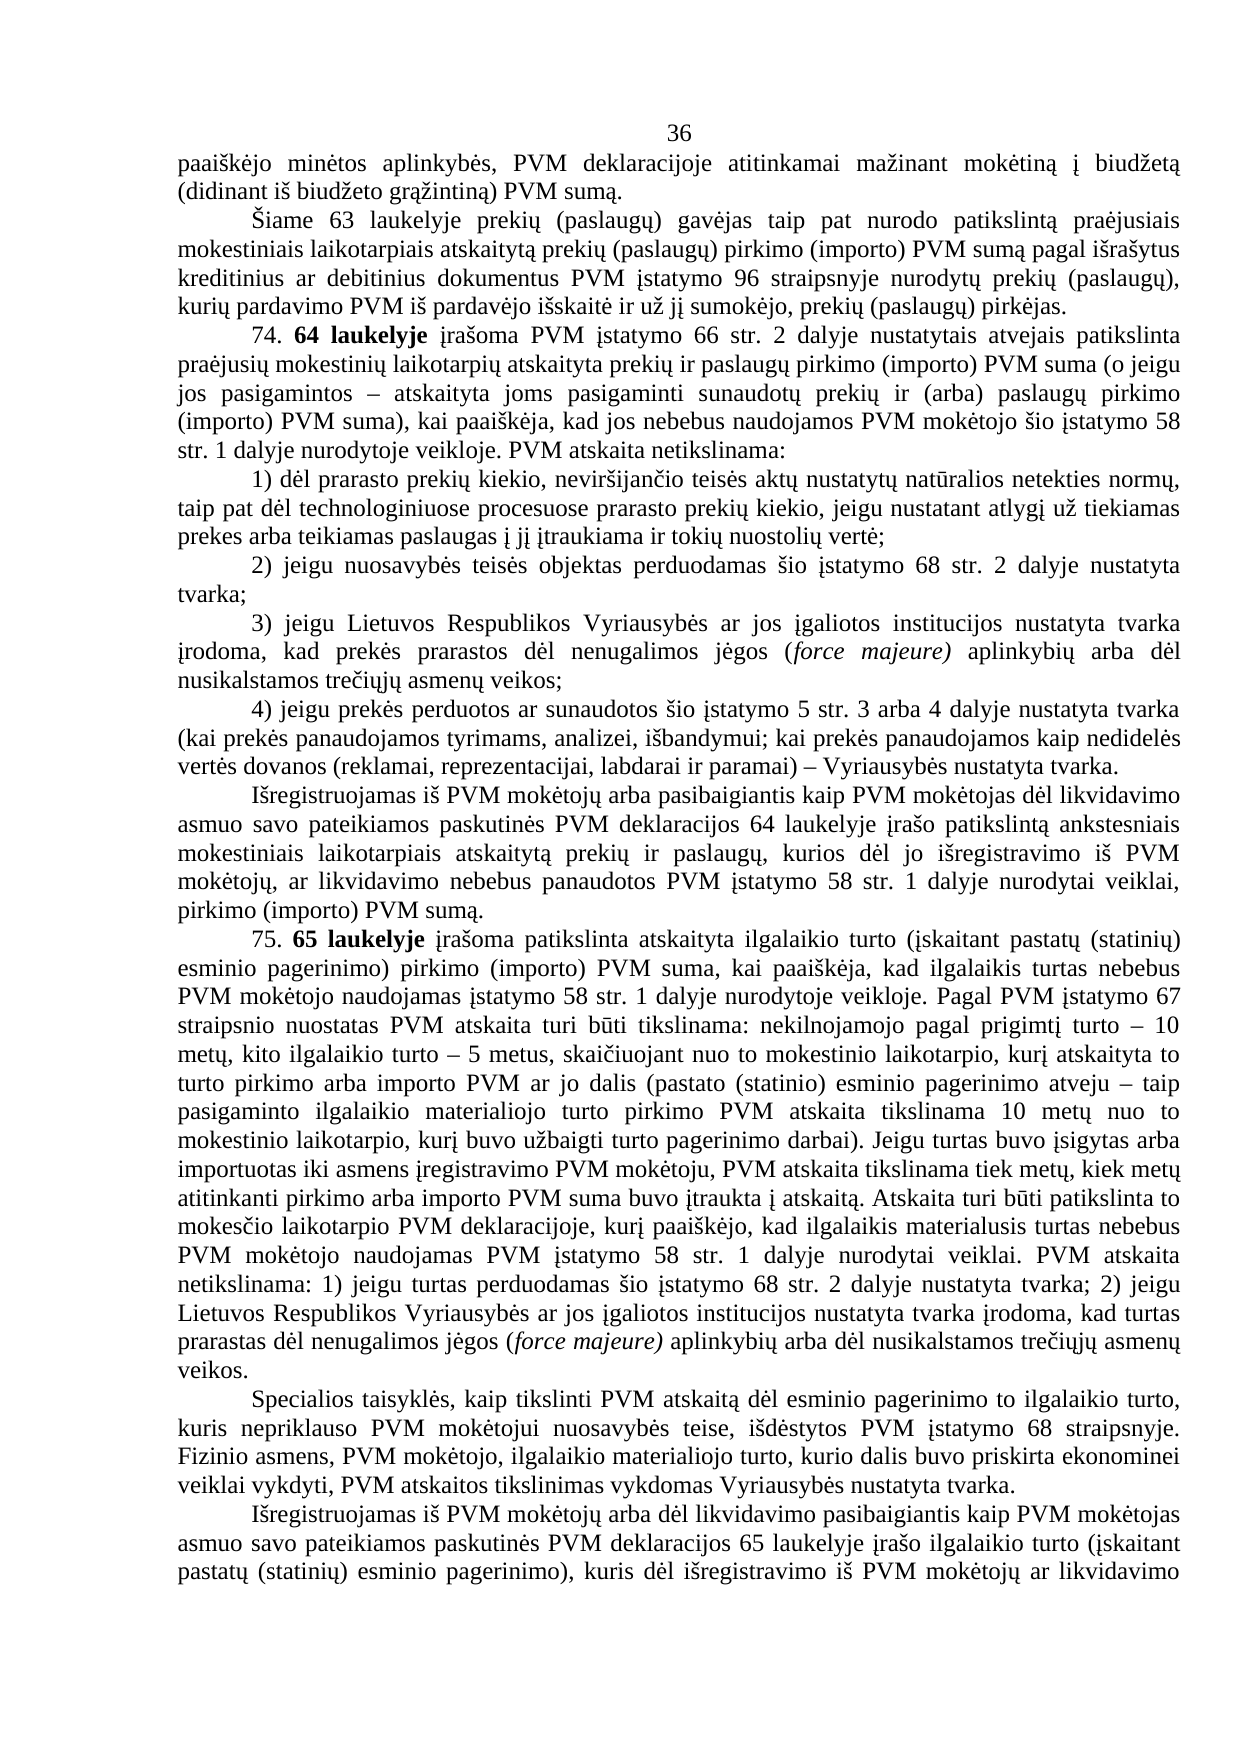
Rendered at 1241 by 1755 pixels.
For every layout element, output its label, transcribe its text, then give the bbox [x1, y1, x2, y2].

text 4) jeigu prekės perduotos ar sunaudotos šio įstatymo 5 str. 3 arba 4 dalyje nustatyta tvarka (kai prekės panaudojamos tyrimams, analizei, išbandymui; kai prekės panaudojamos kaip nedidelės vertės dovanos (reklamai, reprezentacijai, labdarai ir paramai) – Vyriausybės nustatyta tvarka. [177, 694, 1181, 780]
text 2) jeigu nuosavybės teisės objektas perduodamas šio įstatymo 68 str. 2 dalyje nustatyta tvarka; [177, 550, 1181, 608]
text Specialios taisyklės, kaip tikslinti PVM atskaitą dėl esminio pagerinimo to ilgalaikio turto, kuris nepriklauso PVM mokėtojui nuosavybės teise, išdėstytos PVM įstatymo 68 straipsnyje. Fizinio asmens, PVM mokėtojo, ilgalaikio materialiojo turto, kurio dalis buvo priskirta ekonominei veiklai vykdyti, PVM atskaitos tikslinimas vykdomas Vyriausybės nustatyta tvarka. [177, 1384, 1181, 1499]
text 74. 64 laukelyje įrašoma PVM įstatymo 66 str. 2 dalyje nustatytais atvejais patikslinta praėjusių mokestinių laikotarpių atskaityta prekių ir paslaugų pirkimo (importo) PVM suma (o jeigu jos pasigamintos – atskaityta joms pasigaminti sunaudotų prekių ir (arba) paslaugų pirkimo (importo) PVM suma), kai paaiškėja, kad jos nebebus naudojamos PVM mokėtojo šio įstatymo 58 str. 1 dalyje nurodytoje veikloje. PVM atskaita netikslinama: [177, 320, 1181, 464]
text Šiame 63 laukelyje prekių (paslaugų) gavėjas taip pat nurodo patikslintą praėjusiais mokestiniais laikotarpiais atskaitytą prekių (paslaugų) pirkimo (importo) PVM sumą pagal išrašytus kreditinius ar debitinius dokumentus PVM įstatymo 96 straipsnyje nurodytų prekių (paslaugų), kurių pardavimo PVM iš pardavėjo išskaitė ir už jį sumokėjo, prekių (paslaugų) pirkėjas. [177, 205, 1181, 320]
text 75. 65 laukelyje įrašoma patikslinta atskaityta ilgalaikio turto (įskaitant pastatų (statinių) esminio pagerinimo) pirkimo (importo) PVM suma, kai paaiškėja, kad ilgalaikis turtas nebebus PVM mokėtojo naudojamas įstatymo 58 str. 1 dalyje nurodytoje veikloje. Pagal PVM įstatymo 67 straipsnio nuostatas PVM atskaita turi būti tikslinama: nekilnojamojo pagal prigimtį turto – 10 metų, kito ilgalaikio turto – 5 metus, skaičiuojant nuo to mokestinio laikotarpio, kurį atskaityta to turto pirkimo arba importo PVM ar jo dalis (pastato (statinio) esminio pagerinimo atveju – taip pasigaminto ilgalaikio materialiojo turto pirkimo PVM atskaita tikslinama 10 metų nuo to mokestinio laikotarpio, kurį buvo užbaigti turto pagerinimo darbai). Jeigu turtas buvo įsigytas arba importuotas iki asmens įregistravimo PVM mokėtoju, PVM atskaita tikslinama tiek metų, kiek metų atitinkanti pirkimo arba importo PVM suma buvo įtraukta į atskaitą. Atskaita turi būti patikslinta to mokesčio laikotarpio PVM deklaracijoje, kurį paaiškėjo, kad ilgalaikis materialusis turtas nebebus PVM mokėtojo naudojamas PVM įstatymo 58 str. 1 dalyje nurodytai veiklai. PVM atskaita netikslinama: 1) jeigu turtas perduodamas šio įstatymo 68 str. 2 dalyje nustatyta tvarka; 2) jeigu Lietuvos Respublikos Vyriausybės ar jos įgaliotos institucijos nustatyta tvarka įrodoma, kad turtas prarastas dėl nenugalimos jėgos (force majeure) aplinkybių arba dėl nusikalstamos trečiųjų asmenų veikos. [177, 924, 1181, 1384]
text paaiškėjo minėtos aplinkybės, PVM deklaracijoje atitinkamai mažinant mokėtiną į biudžetą (didinant iš biudžeto grąžintiną) PVM sumą. [177, 148, 1181, 205]
text 1) dėl prarasto prekių kiekio, neviršijančio teisės aktų nustatytų natūralios netekties normų, taip pat dėl technologiniuose procesuose prarasto prekių kiekio, jeigu nustatant atlygį už tiekiamas prekes arba teikiamas paslaugas į jį įtraukiama ir tokių nuostolių vertė; [177, 464, 1181, 550]
text 3) jeigu Lietuvos Respublikos Vyriausybės ar jos įgaliotos institucijos nustatyta tvarka įrodoma, kad prekės prarastos dėl nenugalimos jėgos (force majeure) aplinkybių arba dėl nusikalstamos trečiųjų asmenų veikos; [177, 608, 1181, 694]
text Išregistruojamas iš PVM mokėtojų arba pasibaigiantis kaip PVM mokėtojas dėl likvidavimo asmuo savo pateikiamos paskutinės PVM deklaracijos 64 laukelyje įrašo patikslintą ankstesniais mokestiniais laikotarpiais atskaitytą prekių ir paslaugų, kurios dėl jo išregistravimo iš PVM mokėtojų, ar likvidavimo nebebus panaudotos PVM įstatymo 58 str. 1 dalyje nurodytai veiklai, pirkimo (importo) PVM sumą. [177, 780, 1181, 924]
text Išregistruojamas iš PVM mokėtojų arba dėl likvidavimo pasibaigiantis kaip PVM mokėtojas asmuo savo pateikiamos paskutinės PVM deklaracijos 65 laukelyje įrašo ilgalaikio turto (įskaitant pastatų (statinių) esminio pagerinimo), kuris dėl išregistravimo iš PVM mokėtojų ar likvidavimo [177, 1499, 1181, 1585]
